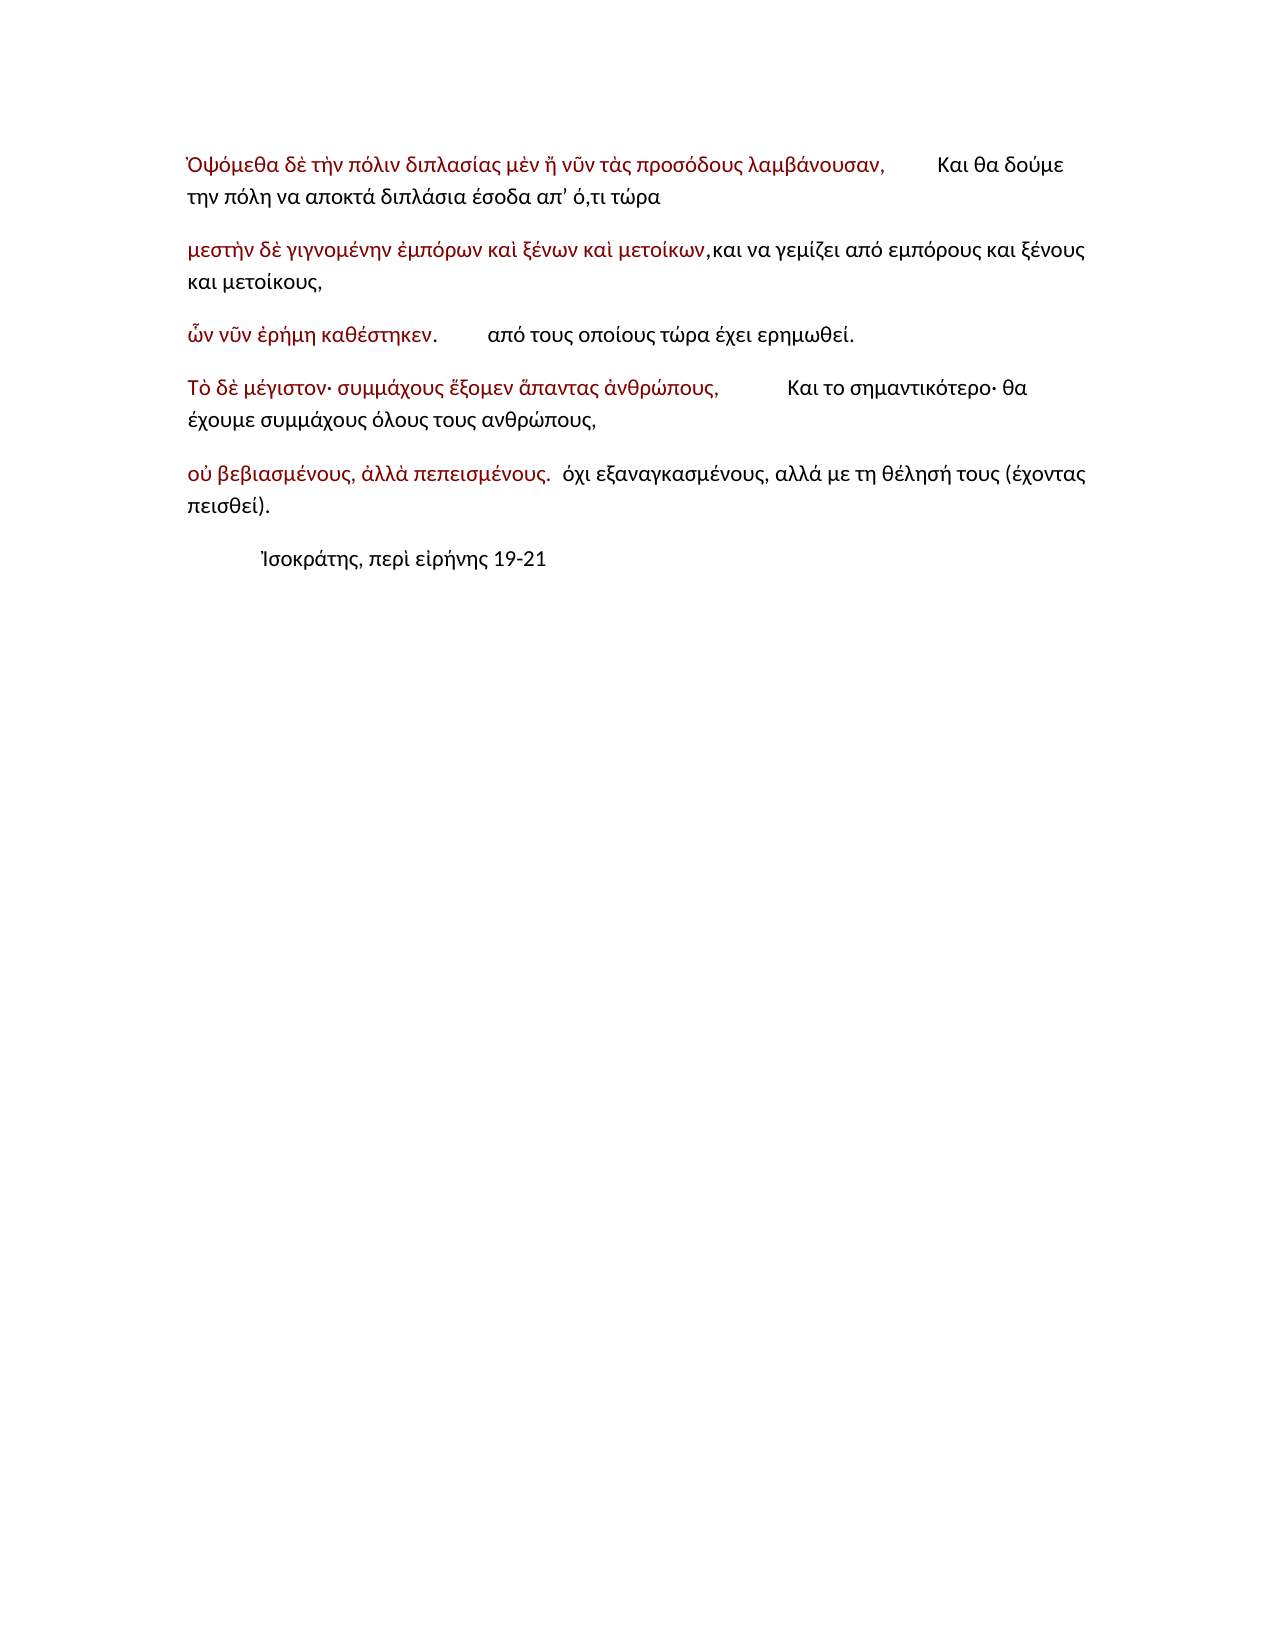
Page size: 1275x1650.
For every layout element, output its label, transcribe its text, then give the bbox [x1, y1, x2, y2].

text ὧν νῦν ἐρήμη καθέστηκεν. από τους οποίους τώρα έχει ερημωθεί. [187, 320, 1087, 348]
text μεστὴν δὲ γιγνομένην ἐμπόρων καὶ ξένων καὶ μετοίκων, και να γεμίζει από εμπόρους και ξένους και μετοίκους, [187, 235, 1087, 295]
text Τὸ δὲ μέγιστον· συμμάχους ἕξομεν ἅπαντας ἀνθρώπους, Και το σημαντικότερο· θα έχουμε συμμάχους όλους τους ανθρώπους, [187, 373, 1087, 434]
text Ἰσοκράτης, περὶ εἰρήνης 19-21 [187, 544, 1087, 572]
text Ὀψόμεθα δὲ τὴν πόλιν διπλασίας μὲν ἤ νῦν τὰς προσόδους λαμβάνουσαν, Και θα δούμε την πόλη να αποκτά διπλάσια έσοδα απ’ ό,τι τώρα [187, 150, 1087, 210]
text οὐ βεβιασμένους, ἀλλὰ πεπεισμένους. όχι εξαναγκασμένους, αλλά με τη θέλησή τους (έχοντας πεισθεί). [187, 459, 1087, 519]
